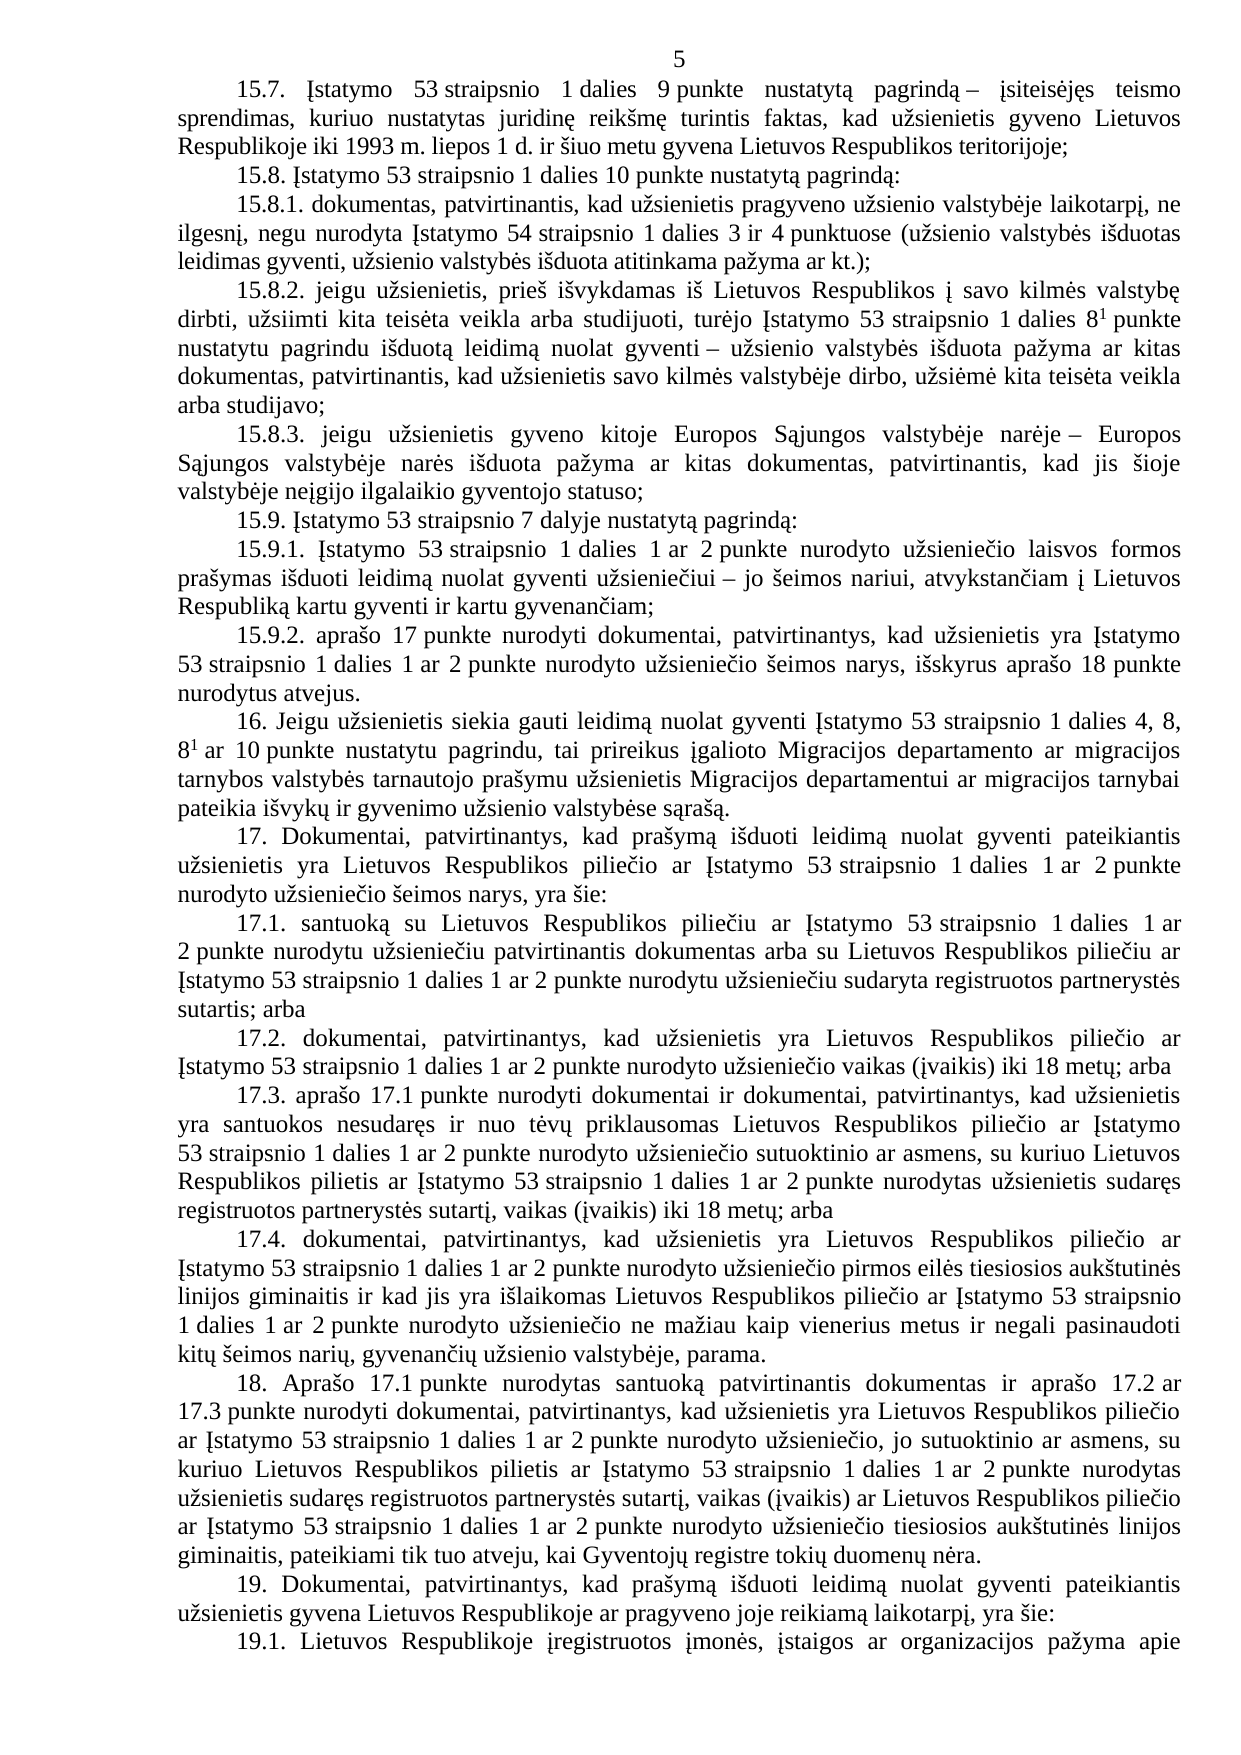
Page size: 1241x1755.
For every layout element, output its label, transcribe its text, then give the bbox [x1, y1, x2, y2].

text 15.8.3. jeigu užsienietis gyveno kitoje Europos Sąjungos valstybėje narėje – Europos Sąjungos valstybėje narės išduota pažyma ar kitas dokumentas, patvirtinantis, kad jis šioje valstybėje neįgijo ilgalaikio gyventojo statuso; [177, 419, 1181, 505]
text 17. Dokumentai, patvirtinantys, kad prašymą išduoti leidimą nuolat gyventi pateikiantis užsienietis yra Lietuvos Respublikos piliečio ar Įstatymo 53 straipsnio 1 dalies 1 ar 2 punkte nurodyto užsieniečio šeimos narys, yra šie: [177, 821, 1181, 908]
text 15.9.1. Įstatymo 53 straipsnio 1 dalies 1 ar 2 punkte nurodyto užsieniečio laisvos formos prašymas išduoti leidimą nuolat gyventi užsieniečiui – jo šeimos nariui, atvykstančiam į Lietuvos Respubliką kartu gyventi ir kartu gyvenančiam; [177, 534, 1181, 620]
text 17.1. santuoką su Lietuvos Respublikos piliečiu ar Įstatymo 53 straipsnio 1 dalies 1 ar 2 punkte nurodytu užsieniečiu patvirtinantis dokumentas arba su Lietuvos Respublikos piliečiu ar Įstatymo 53 straipsnio 1 dalies 1 ar 2 punkte nurodytu užsieniečiu sudaryta registruotos partnerystės sutartis; arba [177, 908, 1181, 1023]
text 15.7. Įstatymo 53 straipsnio 1 dalies 9 punkte nustatytą pagrindą – įsiteisėjęs teismo sprendimas, kuriuo nustatytas juridinę reikšmę turintis faktas, kad užsienietis gyveno Lietuvos Respublikoje iki 1993 m. liepos 1 d. ir šiuo metu gyvena Lietuvos Respublikos teritorijoje; [177, 74, 1181, 160]
text 17.4. dokumentai, patvirtinantys, kad užsienietis yra Lietuvos Respublikos piliečio ar Įstatymo 53 straipsnio 1 dalies 1 ar 2 punkte nurodyto užsieniečio pirmos eilės tiesiosios aukštutinės linijos giminaitis ir kad jis yra išlaikomas Lietuvos Respublikos piliečio ar Įstatymo 53 straipsnio 1 dalies 1 ar 2 punkte nurodyto užsieniečio ne mažiau kaip vienerius metus ir negali pasinaudoti kitų šeimos narių, gyvenančių užsienio valstybėje, parama. [177, 1224, 1181, 1368]
text 19.1. Lietuvos Respublikoje įregistruotos įmonės, įstaigos ar organizacijos pažyma apie [177, 1626, 1181, 1655]
text 15.8.2. jeigu užsienietis, prieš išvykdamas iš Lietuvos Respublikos į savo kilmės valstybę dirbti, užsiimti kita teisėta veikla arba studijuoti, turėjo Įstatymo 53 straipsnio 1 dalies 81 punkte nustatytu pagrindu išduotą leidimą nuolat gyventi – užsienio valstybės išduota pažyma ar kitas dokumentas, patvirtinantis, kad užsienietis savo kilmės valstybėje dirbo, užsiėmė kita teisėta veikla arba studijavo; [177, 275, 1181, 419]
text 15.8. Įstatymo 53 straipsnio 1 dalies 10 punkte nustatytą pagrindą: [177, 160, 1181, 189]
text 17.2. dokumentai, patvirtinantys, kad užsienietis yra Lietuvos Respublikos piliečio ar Įstatymo 53 straipsnio 1 dalies 1 ar 2 punkte nurodyto užsieniečio vaikas (įvaikis) iki 18 metų; arba [177, 1023, 1181, 1080]
text 16. Jeigu užsienietis siekia gauti leidimą nuolat gyventi Įstatymo 53 straipsnio 1 dalies 4, 8, 81 ar 10 punkte nustatytu pagrindu, tai prireikus įgalioto Migracijos departamento ar migracijos tarnybos valstybės tarnautojo prašymu užsienietis Migracijos departamentui ar migracijos tarnybai pateikia išvykų ir gyvenimo užsienio valstybėse sąrašą. [177, 706, 1181, 821]
text 15.9.2. aprašo 17 punkte nurodyti dokumentai, patvirtinantys, kad užsienietis yra Įstatymo 53 straipsnio 1 dalies 1 ar 2 punkte nurodyto užsieniečio šeimos narys, išskyrus aprašo 18 punkte nurodytus atvejus. [177, 620, 1181, 706]
text 19. Dokumentai, patvirtinantys, kad prašymą išduoti leidimą nuolat gyventi pateikiantis užsienietis gyvena Lietuvos Respublikoje ar pragyveno joje reikiamą laikotarpį, yra šie: [177, 1569, 1181, 1626]
text 15.9. Įstatymo 53 straipsnio 7 dalyje nustatytą pagrindą: [177, 505, 1181, 534]
text 17.3. aprašo 17.1 punkte nurodyti dokumentai ir dokumentai, patvirtinantys, kad užsienietis yra santuokos nesudaręs ir nuo tėvų priklausomas Lietuvos Respublikos piliečio ar Įstatymo 53 straipsnio 1 dalies 1 ar 2 punkte nurodyto užsieniečio sutuoktinio ar asmens, su kuriuo Lietuvos Respublikos pilietis ar Įstatymo 53 straipsnio 1 dalies 1 ar 2 punkte nurodytas užsienietis sudaręs registruotos partnerystės sutartį, vaikas (įvaikis) iki 18 metų; arba [177, 1080, 1181, 1224]
text 15.8.1. dokumentas, patvirtinantis, kad užsienietis pragyveno užsienio valstybėje laikotarpį, ne ilgesnį, negu nurodyta Įstatymo 54 straipsnio 1 dalies 3 ir 4 punktuose (užsienio valstybės išduotas leidimas gyventi, užsienio valstybės išduota atitinkama pažyma ar kt.); [177, 189, 1181, 275]
text 18. Aprašo 17.1 punkte nurodytas santuoką patvirtinantis dokumentas ir aprašo 17.2 ar 17.3 punkte nurodyti dokumentai, patvirtinantys, kad užsienietis yra Lietuvos Respublikos piliečio ar Įstatymo 53 straipsnio 1 dalies 1 ar 2 punkte nurodyto užsieniečio, jo sutuoktinio ar asmens, su kuriuo Lietuvos Respublikos pilietis ar Įstatymo 53 straipsnio 1 dalies 1 ar 2 punkte nurodytas užsienietis sudaręs registruotos partnerystės sutartį, vaikas (įvaikis) ar Lietuvos Respublikos piliečio ar Įstatymo 53 straipsnio 1 dalies 1 ar 2 punkte nurodyto užsieniečio tiesiosios aukštutinės linijos giminaitis, pateikiami tik tuo atveju, kai Gyventojų registre tokių duomenų nėra. [177, 1368, 1181, 1569]
